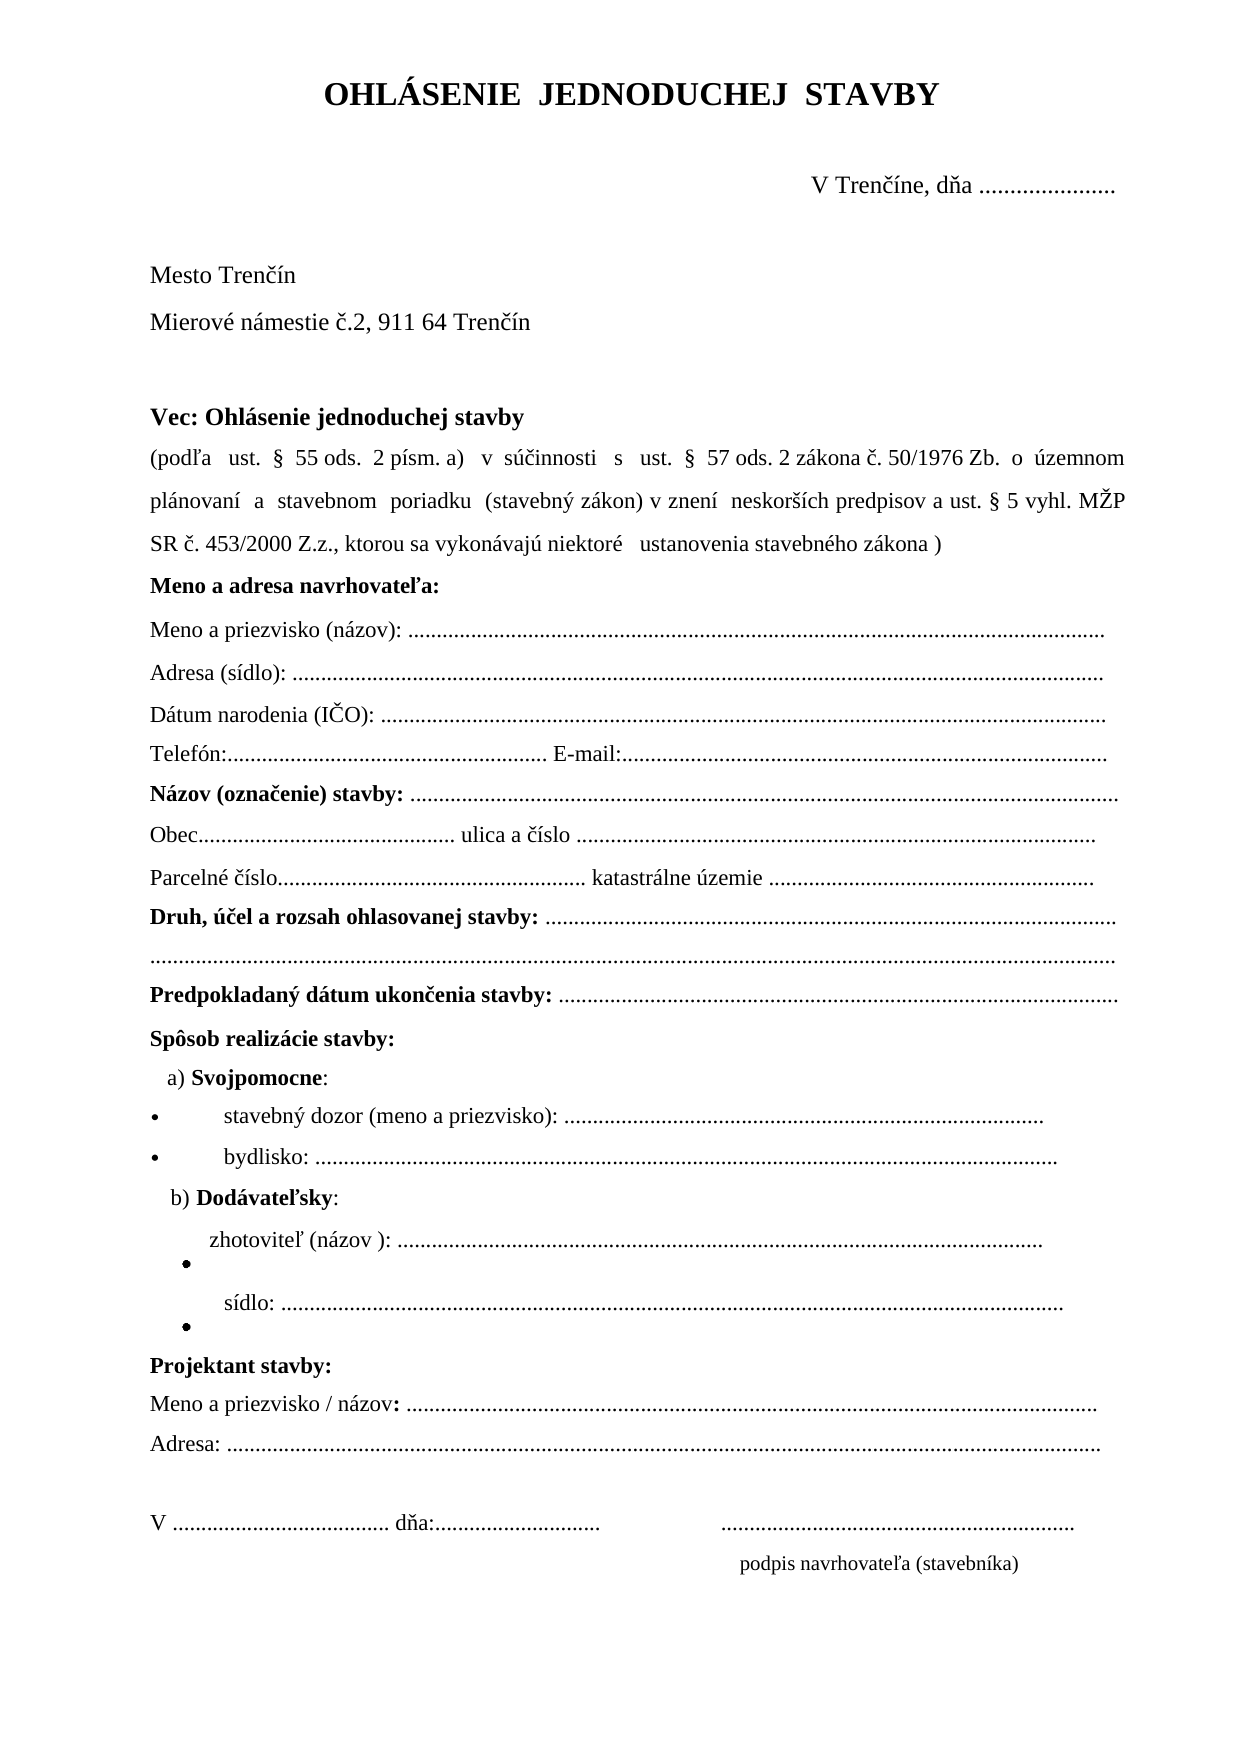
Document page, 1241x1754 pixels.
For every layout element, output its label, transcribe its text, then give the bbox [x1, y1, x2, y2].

list stavebný dozor (meno a priezvisko): .................................................................................... [150, 1102, 1129, 1129]
text Spôsob realizácie stavby: [149, 1025, 1129, 1052]
text Meno a priezvisko / názov: ......................................................................................................................... [149, 1390, 1129, 1417]
text Mesto Trenčín [149, 260, 1129, 289]
text Adresa: ......................................................................................................................................................... [149, 1429, 1129, 1456]
text Názov (označenie) stavby: ............................................................................................................................ [149, 779, 1129, 806]
text Mierové námestie č.2, 911 64 Trenčín [149, 307, 1129, 336]
text V ...................................... dňa:............................. .............................................................. podpis navrhovateľa (stavebníka) [150, 1509, 1119, 1576]
list bydlisko: .................................................................................................................................. [150, 1143, 1129, 1169]
text Meno a priezvisko (názov): .......................................................................................................................... [149, 617, 1129, 643]
text zhotoviteľ (názov ): ................................................................................................................. [150, 1225, 1129, 1275]
text Obec............................................. ulica a číslo ........................................................................................... [149, 821, 1129, 847]
text a) Svojpomocne: [167, 1064, 1129, 1090]
text b) Dodávateľsky: [165, 1184, 1129, 1211]
text Adresa (sídlo): .............................................................................................................................................. [149, 659, 1129, 685]
subtitle Vec: Ohlásenie jednoduchej stavby [150, 402, 1129, 431]
text Parcelné číslo...................................................... katastrálne územie ......................................................... [149, 864, 1129, 890]
text ......................................................................................................................................................................... [149, 942, 1129, 968]
text (podľa ust. § 55 ods. 2 písm. a) v súčinnosti s ust. § 57 ods. 2 zákona č. 50/1976 Zb. o územnom plánovaní a stavebnom poriadku (stavebný zákon) v znení neskorších predpisov a ust. § 5 vyhl. MŽP SR č. 453/2000 Z.z., ktorou sa vykonávajú niektoré ustanovenia stavebného zákona ) [150, 444, 1129, 556]
text Meno a adresa navrhovateľa: [150, 572, 1129, 598]
text OHLÁSENIE JEDNODUCHEJ STAVBY [150, 74, 1122, 112]
text V Trenčíne, dňa ...................... [150, 170, 1122, 199]
text Predpokladaný dátum ukončenia stavby: .................................................................................................. [149, 981, 1129, 1008]
text Dátum narodenia (IČO): ............................................................................................................................... [149, 701, 1129, 728]
text Telefón:........................................................ E-mail:..................................................................................... [149, 740, 1129, 767]
text Druh, účel a rozsah ohlasovanej stavby: .................................................................................................... [149, 903, 1129, 929]
text sídlo: ......................................................................................................................................... [150, 1288, 1129, 1338]
text Projektant stavby: [149, 1352, 1129, 1378]
